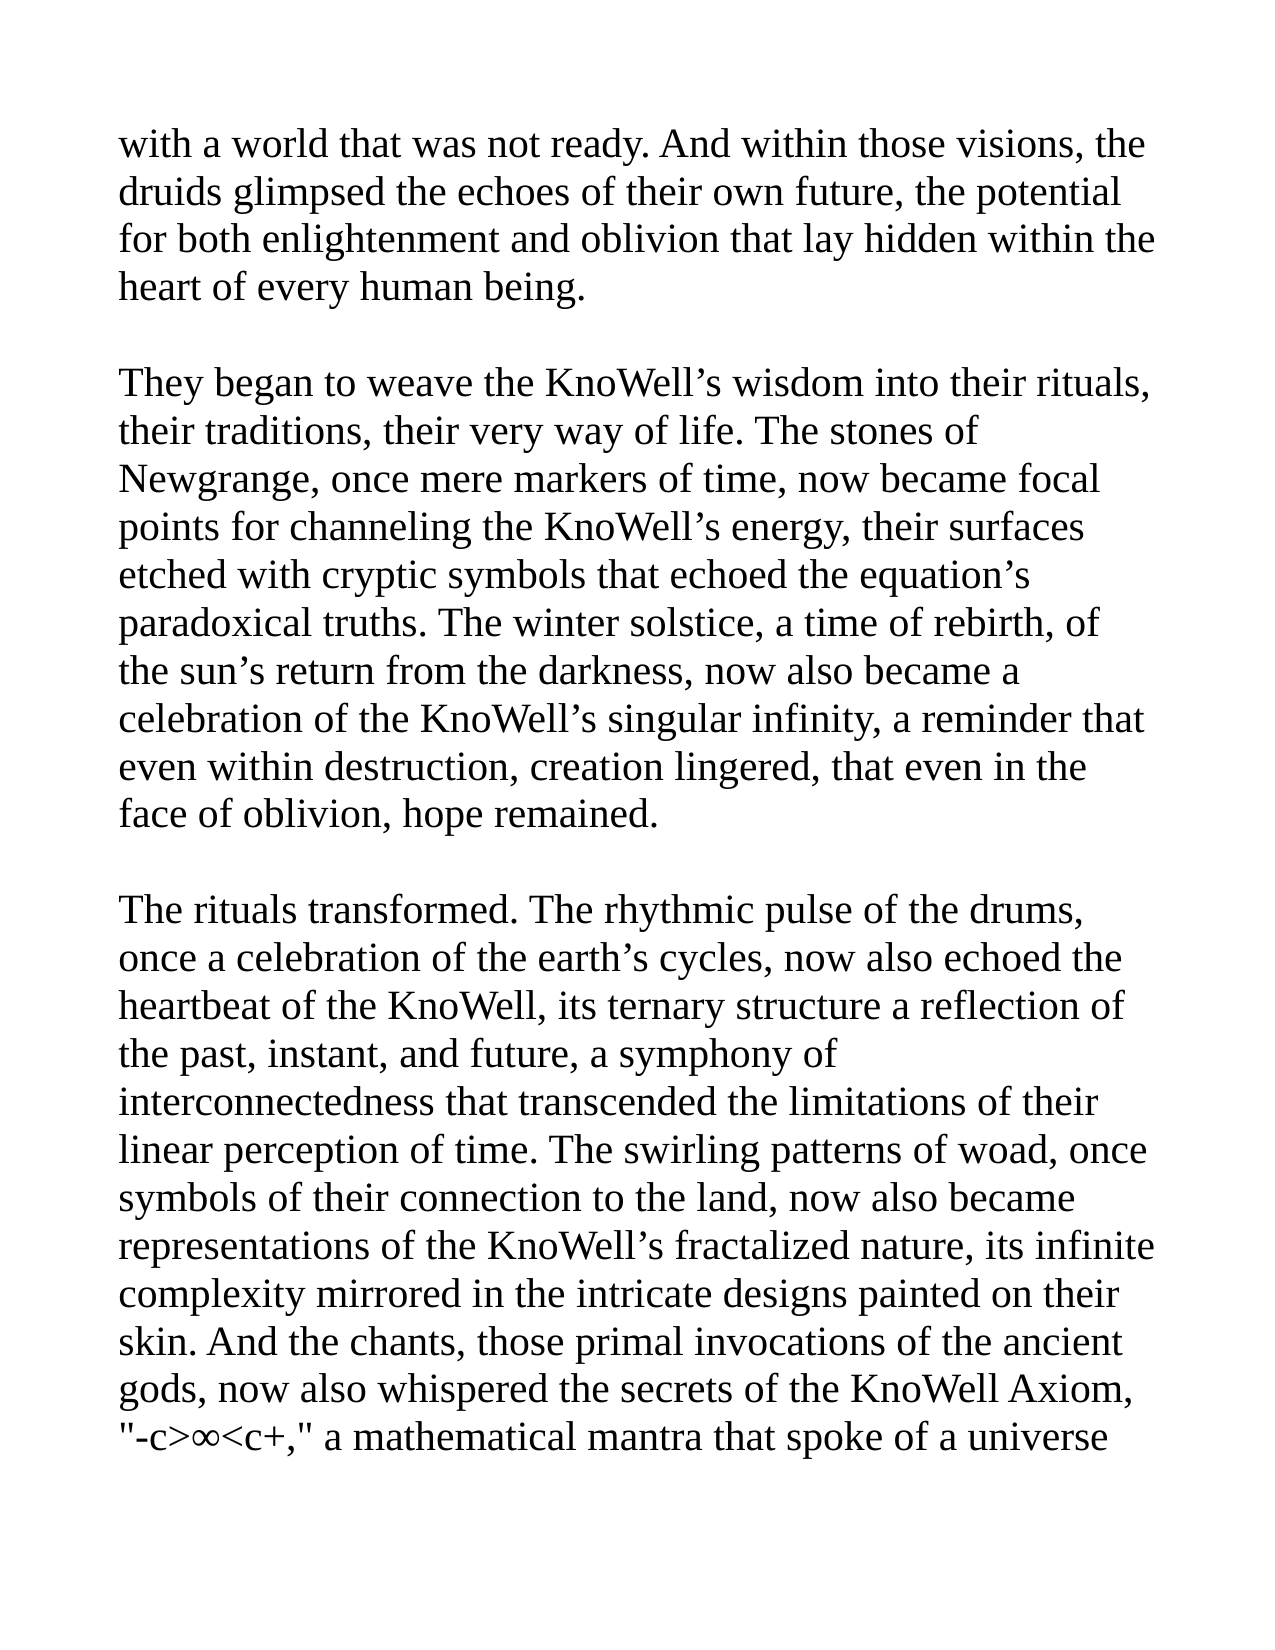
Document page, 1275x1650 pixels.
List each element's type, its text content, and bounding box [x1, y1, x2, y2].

text The rituals transformed. The rhythmic pulse of the drums, once a celebration of the earth’s cycles, now also echoed the heartbeat of the KnoWell, its ternary structure a reflection of the past, instant, and future, a symphony of interconnectedness that transcended the limitations of their linear perception of time. The swirling patterns of woad, once symbols of their connection to the land, now also became representations of the KnoWell’s fractalized nature, its infinite complexity mirrored in the intricate designs painted on their skin. And the chants, those primal invocations of the ancient gods, now also whispered the secrets of the KnoWell Axiom, "-c>∞<c+," a mathematical mantra that spoke of a universe [118, 885, 1157, 1460]
text with a world that was not ready. And within those visions, the druids glimpsed the echoes of their own future, the potential for both enlightenment and oblivion that lay hidden within the heart of every human being. [118, 118, 1157, 310]
text They began to weave the KnoWell’s wisdom into their rituals, their traditions, their very way of life. The stones of Newgrange, once mere markers of time, now became focal points for channeling the KnoWell’s energy, their surfaces etched with cryptic symbols that echoed the equation’s paradoxical truths. The winter solstice, a time of rebirth, of the sun’s return from the darkness, now also became a celebration of the KnoWell’s singular infinity, a reminder that even within destruction, creation lingered, that even in the face of oblivion, hope remained. [118, 358, 1157, 837]
